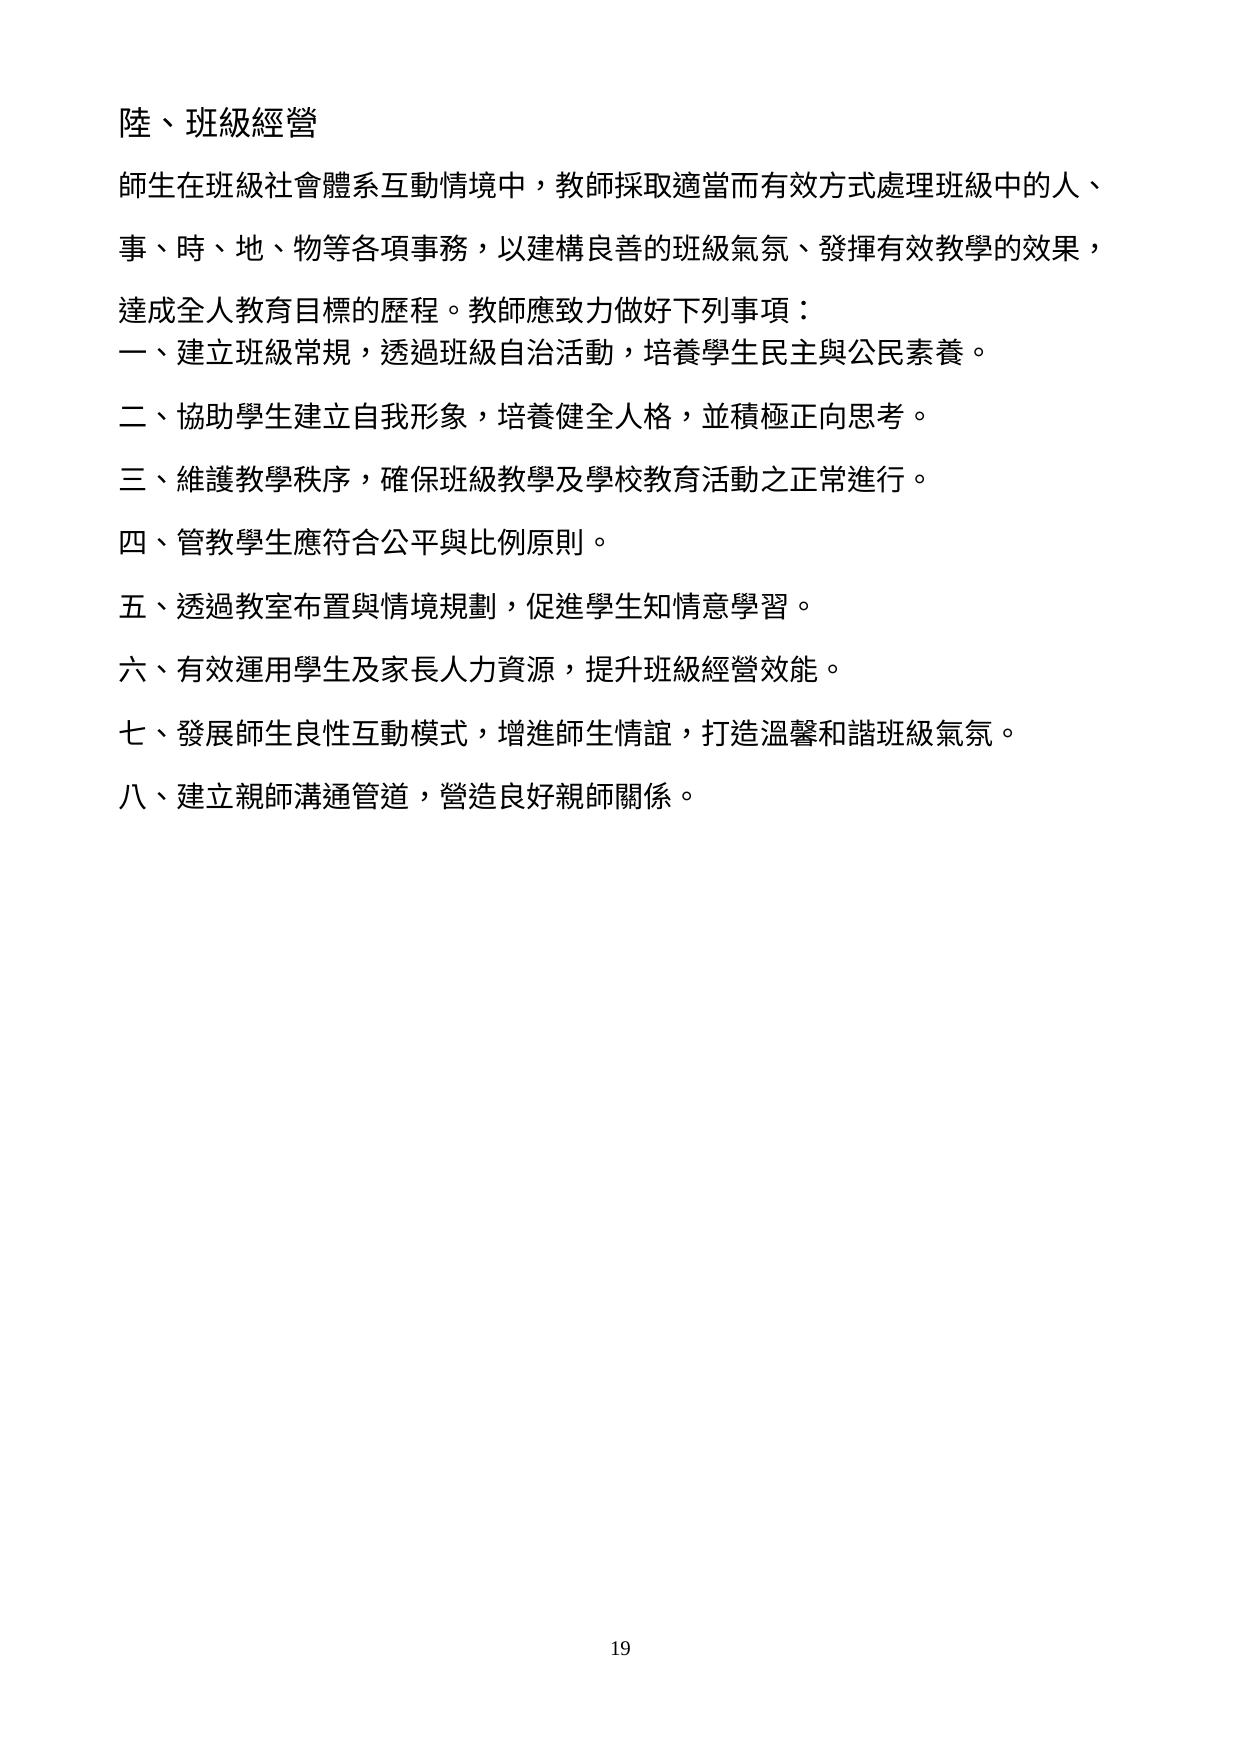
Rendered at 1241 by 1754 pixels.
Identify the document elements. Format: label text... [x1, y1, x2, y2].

text 一、建立班級常規，透過班級自治活動，培養學生民主與公民素養。 [118, 330, 1122, 372]
text 陸、班級經營 [118, 80, 1122, 142]
text 七、發展師生良性互動模式，增進師生情誼，打造溫馨和諧班級氣氛。 [118, 710, 1122, 753]
text 四、管教學生應符合公平與比例原則。 [118, 520, 1122, 562]
text 五、透過教室布置與情境規劃，促進學生知情意學習。 [118, 583, 1122, 626]
text 二、協助學生建立自我形象，培養健全人格，並積極正向思考。 [118, 393, 1122, 435]
text 師生在班級社會體系互動情境中，教師採取適當而有效方式處理班級中的人、事、時、地、物等各項事務，以建構良善的班級氣氛、發揮有效教學的效果，達成全人教育目標的歷程。教師應致力做好下列事項： [118, 142, 1122, 330]
text 三、維護教學秩序，確保班級教學及學校教育活動之正常進行。 [118, 457, 1122, 499]
text 六、有效運用學生及家長人力資源，提升班級經營效能。 [118, 647, 1122, 689]
text 八、建立親師溝通管道，營造良好親師關係。 [118, 774, 1122, 816]
